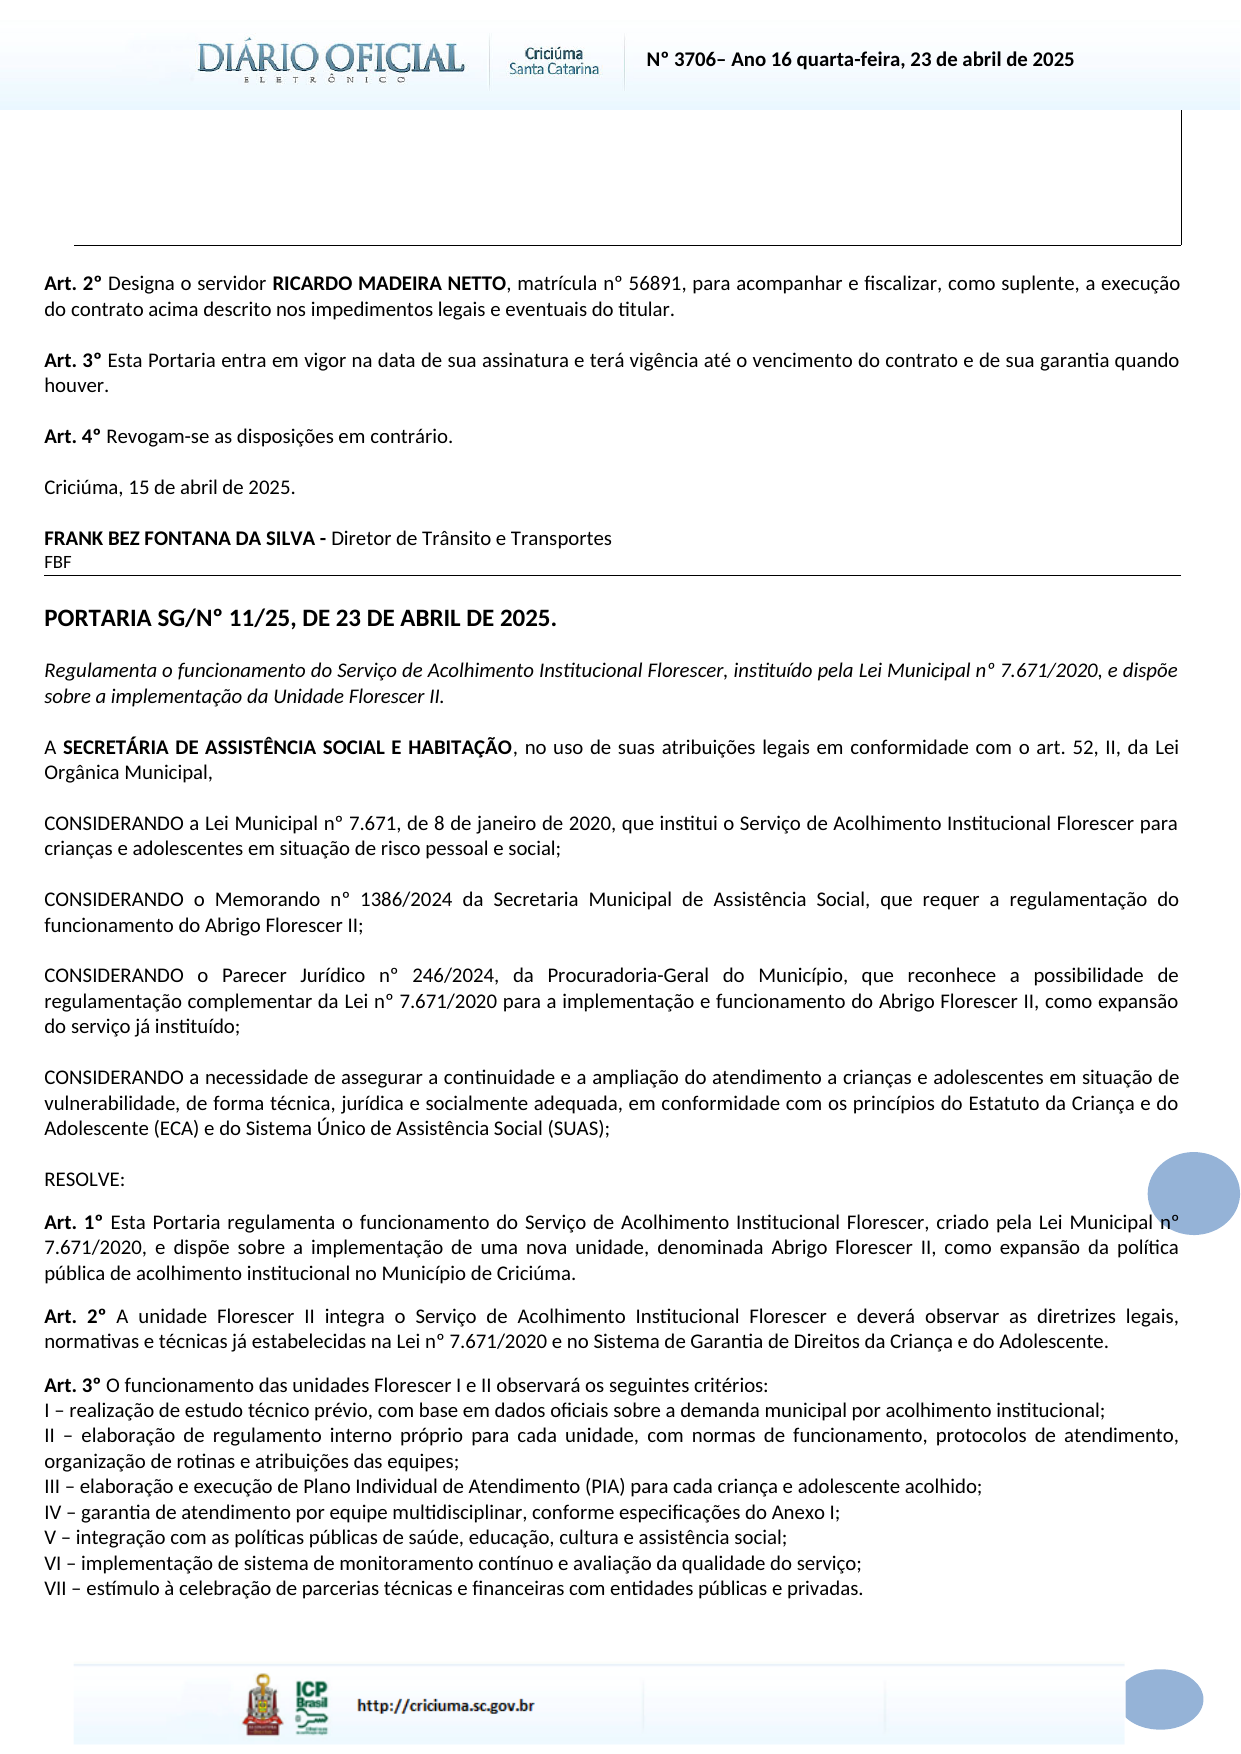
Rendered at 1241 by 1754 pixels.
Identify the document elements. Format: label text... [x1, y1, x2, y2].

text V – integração com as políticas públicas de saúde, educação, cultura e assistência social; [44, 1524, 1181, 1550]
text Art. 3º O funcionamento das unidades Florescer I e II observará os seguintes critérios: [44, 1372, 1181, 1397]
text Regulamenta o funcionamento do Serviço de Acolhimento Institucional Florescer, instituído pela Lei Municipal nº 7.671/2020, e dispõe sobre a implementação da Unidade Florescer II. [44, 658, 1181, 708]
text A SECRETÁRIA DE ASSISTÊNCIA SOCIAL E HABITAÇÃO, no uso de suas atribuições legais em conformidade com o art. 52, II, da Lei Orgânica Municipal, [44, 734, 1181, 785]
text RESOLVE: [44, 1166, 1158, 1191]
text Art. 3º Esta Portaria entra em vigor na data de sua assinatura e terá vigência até o vencimento do contrato e de sua garantia quando houver. [44, 347, 1181, 398]
text CONSIDERANDO a necessidade de assegurar a continuidade e a ampliação do atendimento a crianças e adolescentes em situação de vulnerabilidade, de forma técnica, jurídica e socialmente adequada, em conformidade com os princípios do Estatuto da Criança e do Adolescente (ECA) e do Sistema Único de Assistência Social (SUAS); [44, 1064, 1181, 1141]
text VII – estímulo à celebração de parcerias técnicas e financeiras com entidades públicas e privadas. [44, 1575, 1181, 1601]
text CONSIDERANDO a Lei Municipal nº 7.671, de 8 de janeiro de 2020, que institui o Serviço de Acolhimento Institucional Florescer para crianças e adolescentes em situação de risco pessoal e social; [44, 810, 1181, 861]
text CONSIDERANDO o Parecer Jurídico nº 246/2024, da Procuradoria-Geral do Município, que reconhece a possibilidade de regulamentação complementar da Lei nº 7.671/2020 para a implementação e funcionamento do Abrigo Florescer II, como expansão do serviço já instituído; [44, 963, 1181, 1039]
text FRANK BEZ FONTANA DA SILVA - Diretor de Trânsito e Transportes [44, 525, 1181, 550]
text Art. 2º Designa o servidor RICARDO MADEIRA NETTO, matrícula nº 56891, para acompanhar e fiscalizar, como suplente, a execução do contrato acima descrito nos impedimentos legais e eventuais do titular. [44, 271, 1181, 321]
text VI – implementação de sistema de monitoramento contínuo e avaliação da qualidade do serviço; [44, 1550, 1181, 1575]
text FBF [44, 550, 1181, 575]
text Art. 1º Esta Portaria regulamenta o funcionamento do Serviço de Acolhimento Institucional Florescer, criado pela Lei Municipal nº 7.671/2020, e dispõe sobre a implementação de uma nova unidade, denominada Abrigo Florescer II, como expansão da política pública de acolhimento institucional no Município de Criciúma. [44, 1209, 1181, 1285]
text I – realização de estudo técnico prévio, com base em dados oficiais sobre a demanda municipal por acolhimento institucional; [44, 1397, 1181, 1423]
text CONSIDERANDO o Memorando nº 1386/2024 da Secretaria Municipal de Assistência Social, que requer a regulamentação do funcionamento do Abrigo Florescer II; [44, 886, 1181, 937]
text IV – garantia de atendimento por equipe multidisciplinar, conforme especificações do Anexo I; [44, 1499, 1181, 1524]
text PORTARIA SG/Nº 11/25, DE 23 DE ABRIL DE 2025. [44, 602, 1181, 632]
text II – elaboração de regulamento interno próprio para cada unidade, com normas de funcionamento, protocolos de atendimento, organização de rotinas e atribuições das equipes; [44, 1423, 1181, 1473]
text Art. 2º A unidade Florescer II integra o Serviço de Acolhimento Institucional Florescer e deverá observar as diretrizes legais, normativas e técnicas já estabelecidas na Lei nº 7.671/2020 e no Sistema de Garantia de Direitos da Criança e do Adolescente. [44, 1303, 1181, 1354]
text Art. 4º Revogam-se as disposições em contrário. [44, 423, 1181, 448]
text Criciúma, 15 de abril de 2025. [44, 474, 1181, 499]
text III – elaboração e execução de Plano Individual de Atendimento (PIA) para cada criança e adolescente acolhido; [44, 1473, 1181, 1499]
